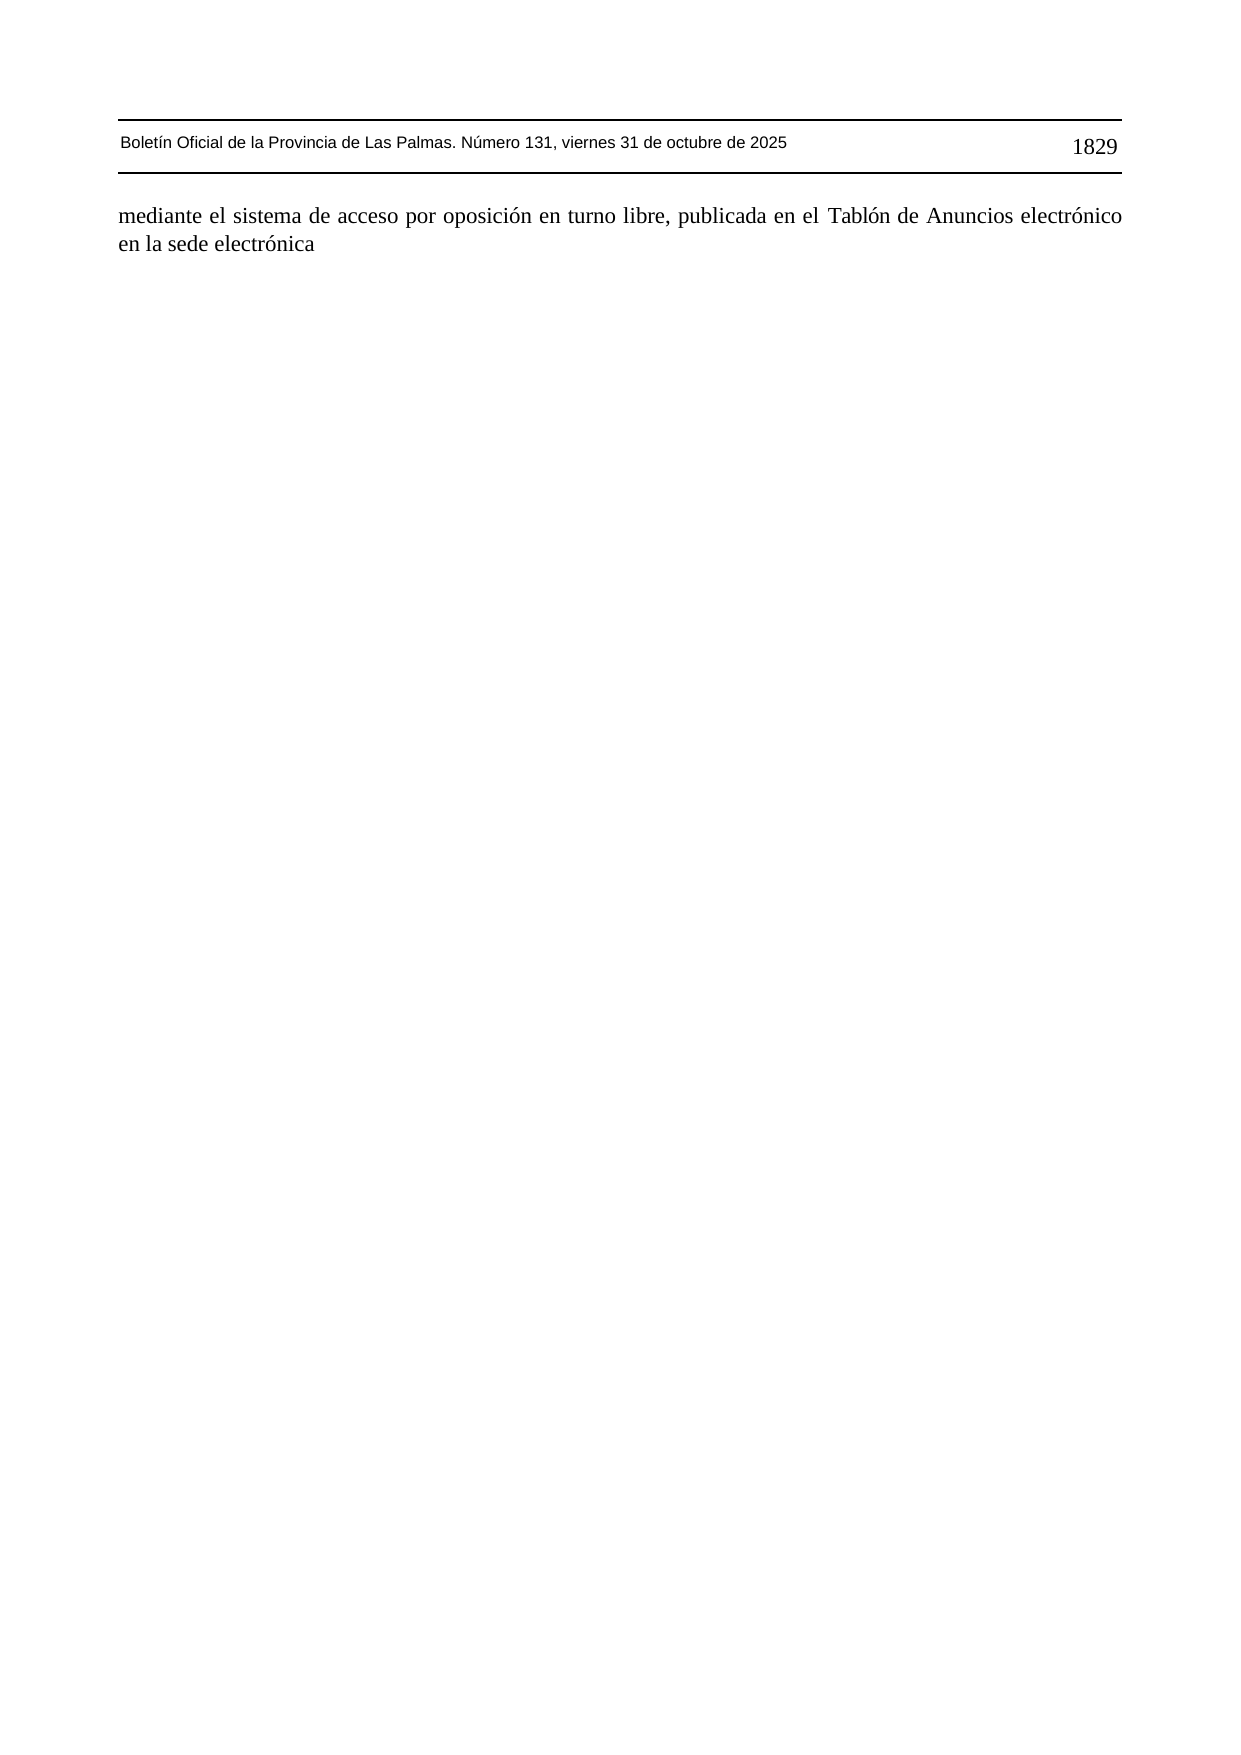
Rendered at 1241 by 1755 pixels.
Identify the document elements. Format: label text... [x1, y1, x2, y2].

text mediante el sistema de acceso por oposición en turno libre, publicada en el Tablón de Anuncios electrónico en la sede electrónica [118, 202, 1123, 256]
